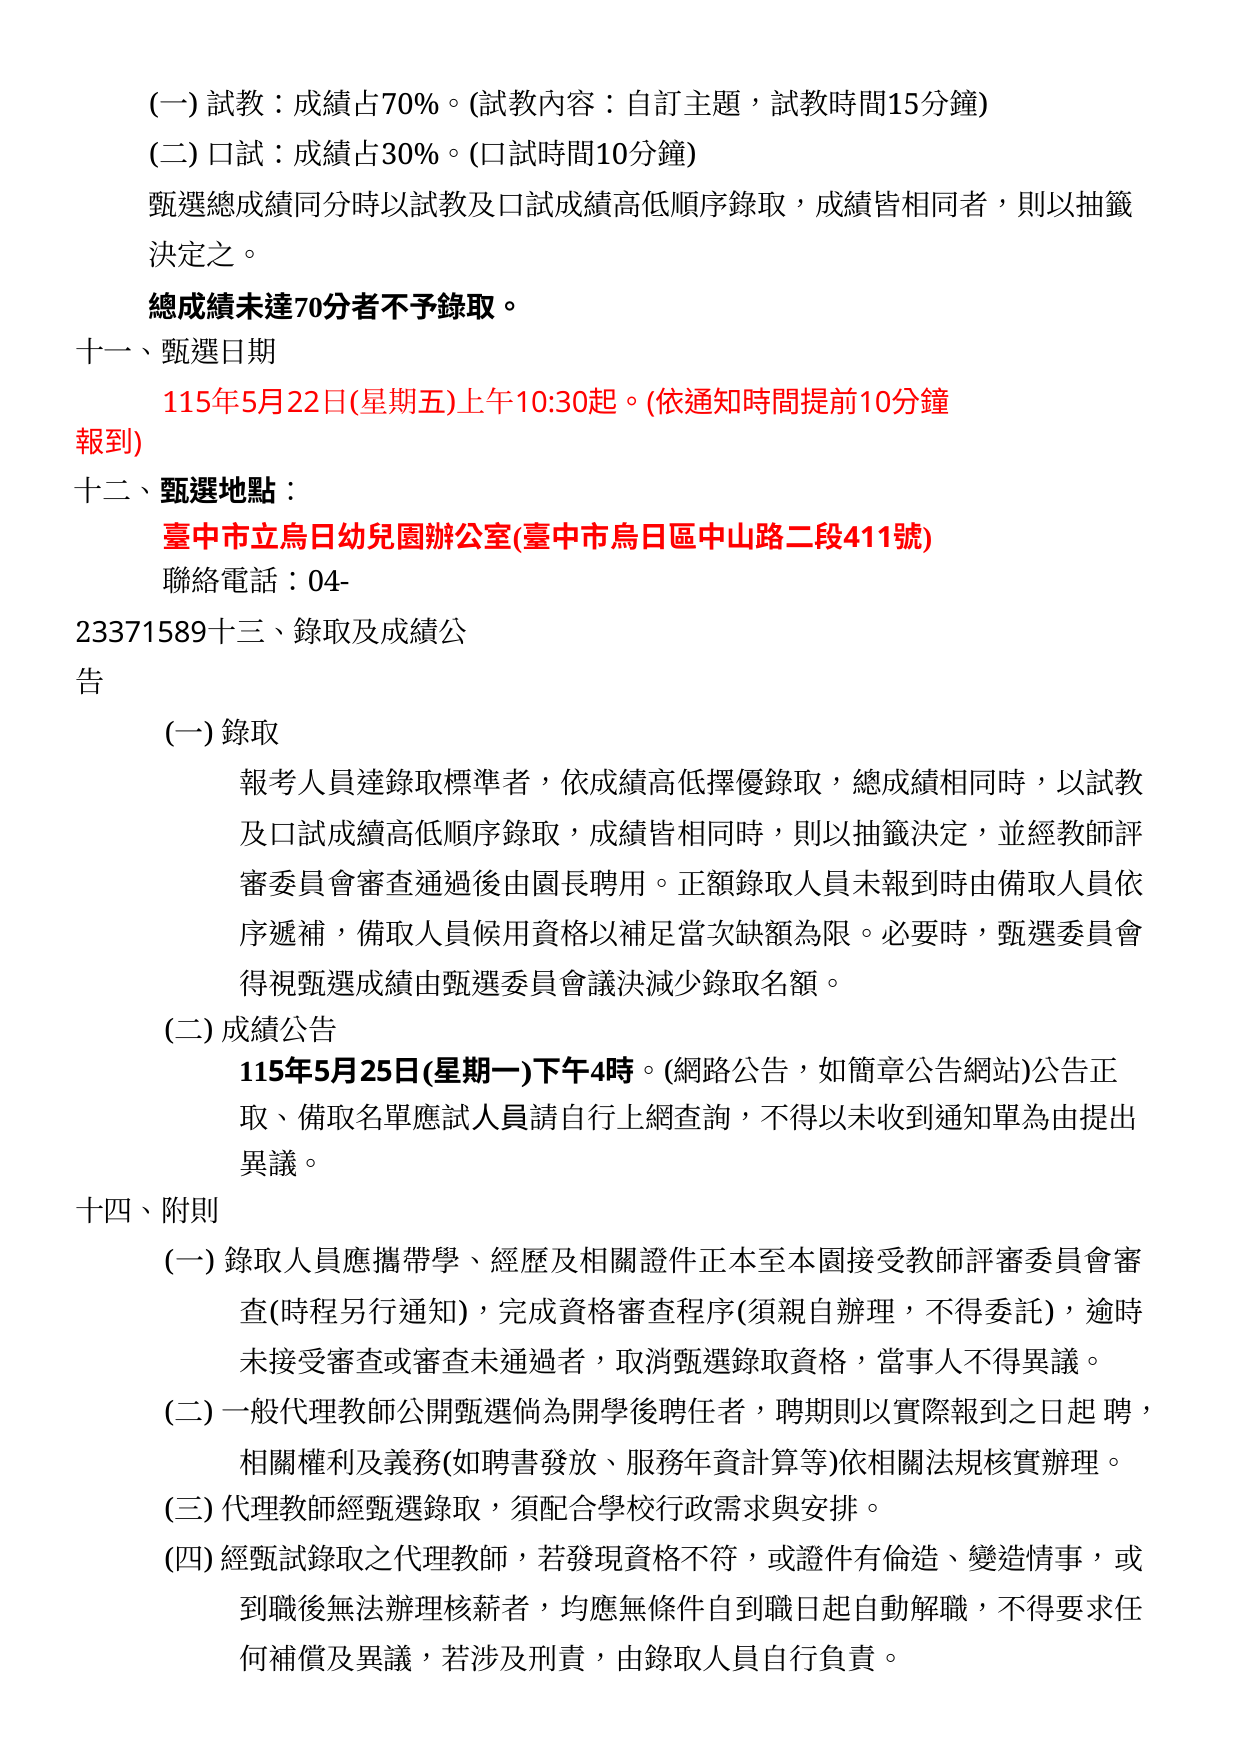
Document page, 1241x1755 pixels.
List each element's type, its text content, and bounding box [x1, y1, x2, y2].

text (二) 成績公告 [164, 1011, 1226, 1048]
text 報考人員達錄取標準者，依成績高低擇優錄取，總成績相同時，以試教及口試成續高低順序錄取，成績皆相同時，則以抽籤決定，並經教師評審委員會審查通過後由園長聘用。正額錄取人員未報到時由備取人員依序遞補，備取人員候用資格以補足當次缺額為限。必要時，甄選委員會得視甄選成績由甄選委員會議決減少錄取名額。 [239, 760, 1144, 1003]
subtitle 臺中市立烏日幼兒園辦公室(臺中市烏日區中山路二段411號) [162, 510, 1226, 556]
subtitle 總成績未達70分者不予錄取。 [149, 282, 1226, 327]
text 十一、甄選日期 [75, 329, 1226, 371]
text 115年5月22日(星期五)上午10:30起。(依通知時間提前10分鐘報到) [75, 380, 951, 461]
text (一) 錄取 [164, 710, 1226, 752]
text 聯絡電話：04-23371589十三、錄取及成績公告 [75, 558, 469, 701]
text (二) 一般代理教師公開甄選倘為開學後聘任者，聘期則以實際報到之日起 聘，相關權利及義務(如聘書發放、服務年資計算等)依相關法規核實辦理。 [164, 1389, 1144, 1482]
text 115年5月25日(星期一)下午4時。(網路公告，如簡章公告網站)公告正取、備取名單應試人員請自行上網查詢，不得以未收到通知單為由提出異議。 [239, 1048, 1144, 1182]
text 甄選總成績同分時以試教及口試成績高低順序錄取，成績皆相同者，則以抽籤決定之。 [149, 182, 1141, 274]
text 十二、甄選地點： [44, 470, 951, 510]
text (一) 試教：成績占70%。(試教內容：自訂主題，試教時間15分鐘) (二) 口試：成績占30%。(口試時間10分鐘) [149, 81, 1007, 173]
text (三) 代理教師經甄選錄取，須配合學校行政需求與安排。 [164, 1490, 1226, 1527]
text (四) 經甄試錄取之代理教師，若發現資格不符，或證件有倫造、變造情事，或到職後無法辦理核薪者，均應無條件自到職日起自動解職，不得要求任何補償及異議，若涉及刑責，由錄取人員自行負責。 [164, 1536, 1144, 1678]
text 十四、附則 [75, 1188, 1226, 1230]
text (一) 錄取人員應攜帶學、經歷及相關證件正本至本園接受教師評審委員會審查(時程另行通知)，完成資格審查程序(須親自辦理，不得委託)，逾時未接受審查或審查未通過者，取消甄選錄取資格，當事人不得異議。 [164, 1238, 1144, 1381]
